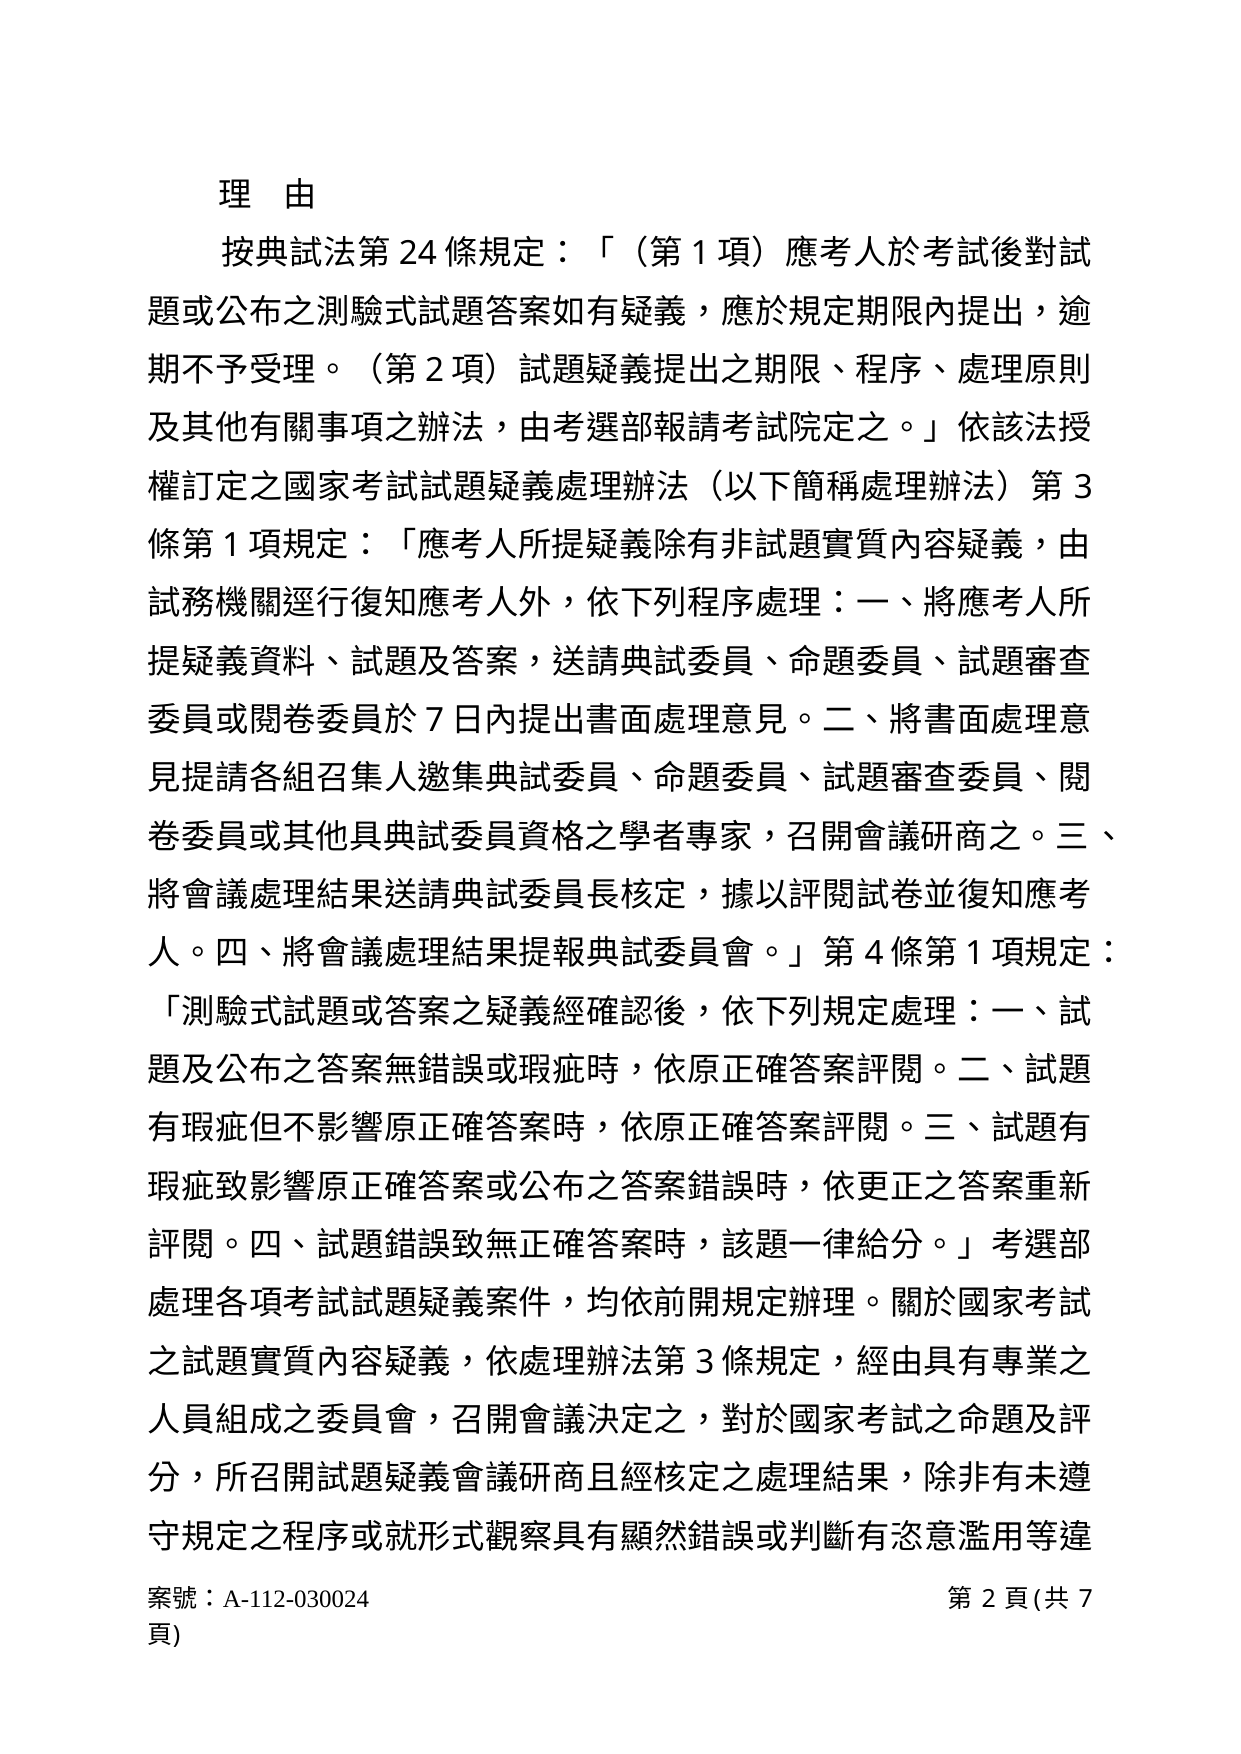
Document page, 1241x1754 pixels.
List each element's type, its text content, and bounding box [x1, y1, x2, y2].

text 理由 [218, 160, 1092, 218]
text 按典試法第24條規定：「（第1項）應考人於考試後對試題或公布之測驗式試題答案如有疑義，應於規定期限內提出，逾期不予受理。（第2項）試題疑義提出之期限、程序、處理原則及其他有關事項之辦法，由考選部報請考試院定之。」依該法授權訂定之國家考試試題疑義處理辦法（以下簡稱處理辦法）第3條第1項規定：「應考人所提疑義除有非試題實質內容疑義，由試務機關逕行復知應考人外，依下列程序處理：一、將應考人所提疑義資料、試題及答案，送請典試委員、命題委員、試題審查委員或閱卷委員於7日內提出書面處理意見。二、將書面處理意見提請各組召集人邀集典試委員、命題委員、試題審查委員、閱卷委員或其他具典試委員資格之學者專家，召開會議研商之。三、將會議處理結果送請典試委員長核定，據以評閱試卷並復知應考人。四、將會議處理結果提報典試委員會。」第4條第1項規定：「測驗式試題或答案之疑義經確認後，依下列規定處理：一、試題及公布之答案無錯誤或瑕疵時，依原正確答案評閱。二、試題有瑕疵但不影響原正確答案時，依原正確答案評閱。三、試題有瑕疵致影響原正確答案或公布之答案錯誤時，依更正之答案重新評閱。四、試題錯誤致無正確答案時，該題一律給分。」考選部處理各項考試試題疑義案件，均依前開規定辦理。關於國家考試之試題實質內容疑義，依處理辦法第3條規定，經由具有專業之人員組成之委員會，召開會議決定之，對於國家考試之命題及評分，所召開試題疑義會議研商且經核定之處理結果，除非有未遵守規定之程序或就形式觀察具有顯然錯誤或判斷有恣意濫用等違法情事外，應予尊重。 [148, 218, 1092, 1560]
